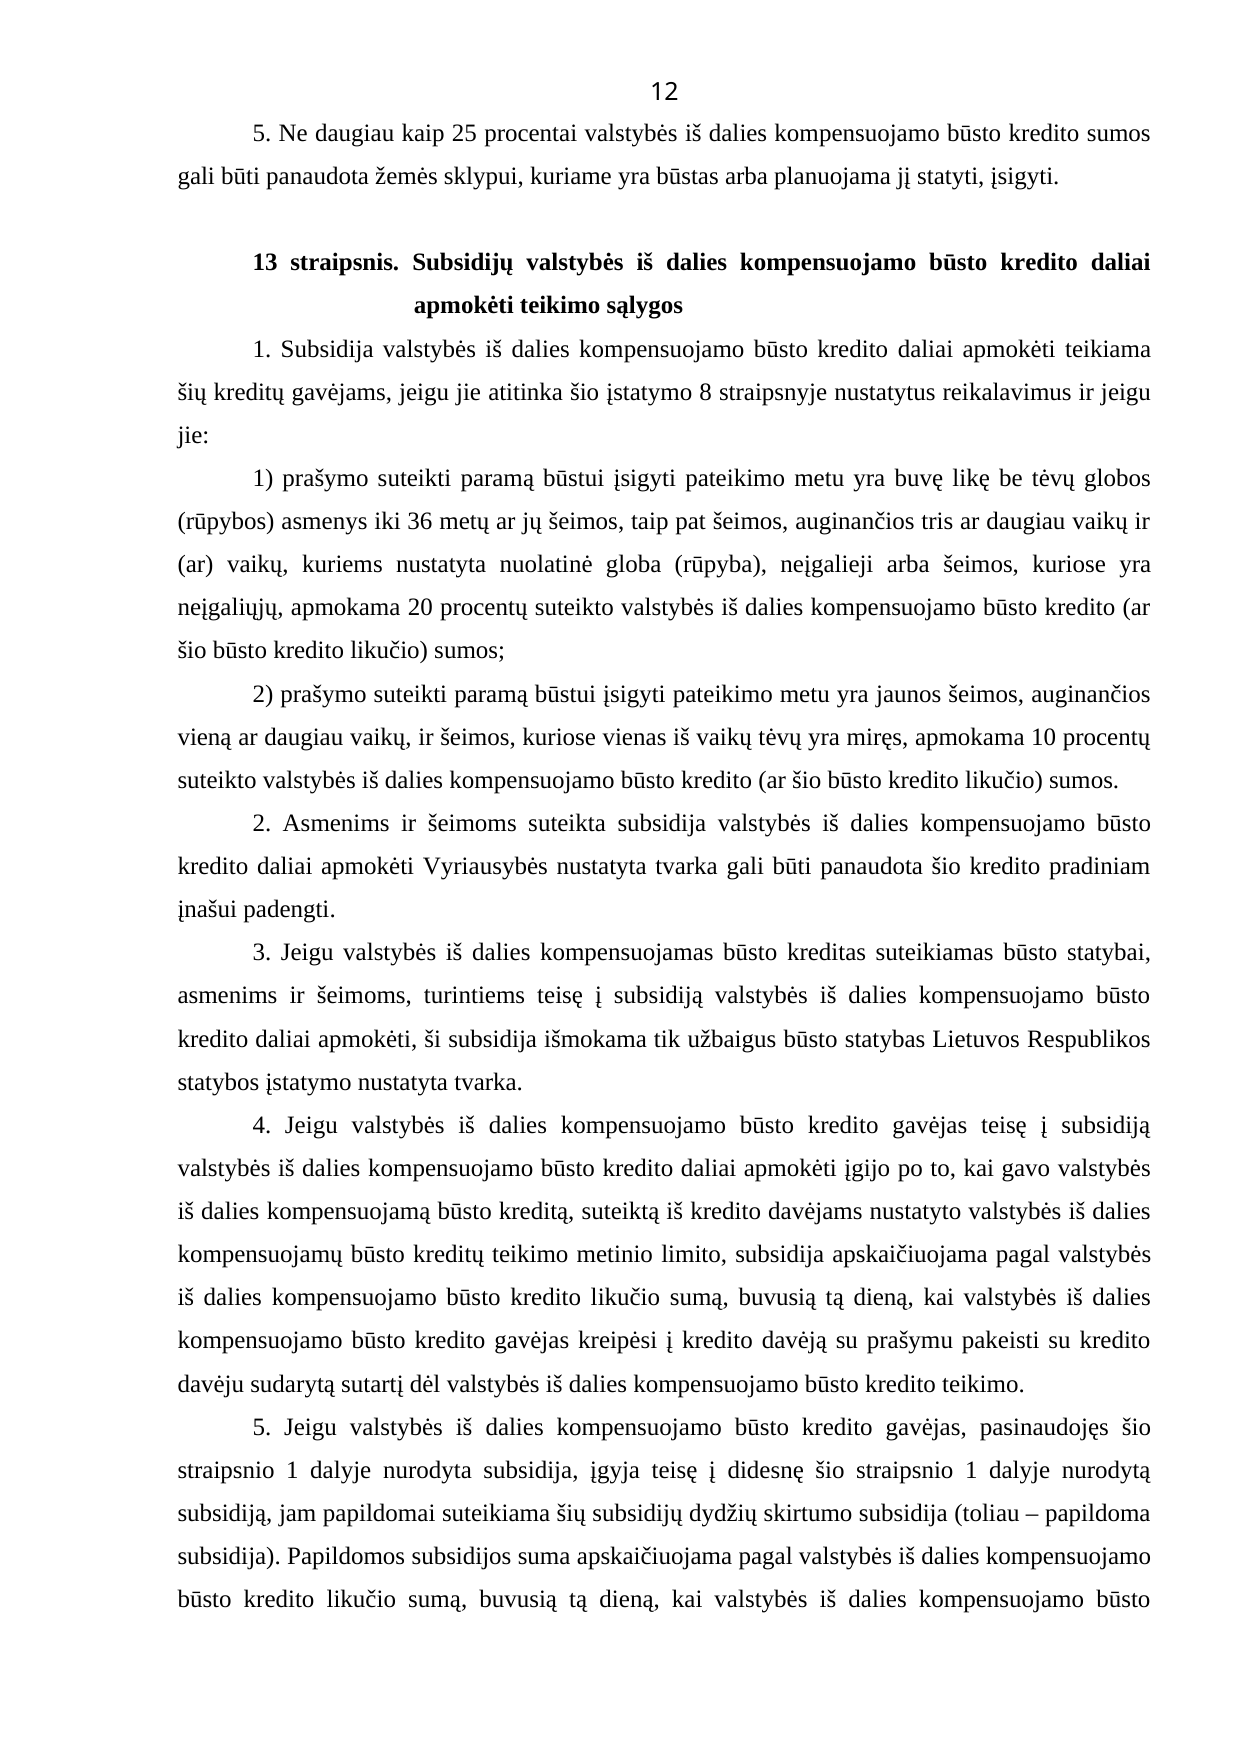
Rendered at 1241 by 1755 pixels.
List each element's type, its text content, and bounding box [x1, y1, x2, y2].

text 5. Ne daugiau kaip 25 procentai valstybės iš dalies kompensuojamo būsto kredito sumos gali būti panaudota žemės sklypui, kuriame yra būstas arba planuojama jį statyti, įsigyti. [177, 118, 1152, 190]
text 2. Asmenims ir šeimoms suteikta subsidija valstybės iš dalies kompensuojamo būsto kredito daliai apmokėti Vyriausybės nustatyta tvarka gali būti panaudota šio kredito pradiniam įnašui padengti. [177, 808, 1152, 923]
text 1) prašymo suteikti paramą būstui įsigyti pateikimo metu yra buvę likę be tėvų globos (rūpybos) asmenys iki 36 metų ar jų šeimos, taip pat šeimos, auginančios tris ar daugiau vaikų ir (ar) vaikų, kuriems nustatyta nuolatinė globa (rūpyba), neįgalieji arba šeimos, kuriose yra neįgaliųjų, apmokama 20 procentų suteikto valstybės iš dalies kompensuojamo būsto kredito (ar šio būsto kredito likučio) sumos; [177, 463, 1152, 664]
text 2) prašymo suteikti paramą būstui įsigyti pateikimo metu yra jaunos šeimos, auginančios vieną ar daugiau vaikų, ir šeimos, kuriose vienas iš vaikų tėvų yra miręs, apmokama 10 procentų suteikto valstybės iš dalies kompensuojamo būsto kredito (ar šio būsto kredito likučio) sumos. [177, 679, 1152, 794]
text 1. Subsidija valstybės iš dalies kompensuojamo būsto kredito daliai apmokėti teikiama šių kreditų gavėjams, jeigu jie atitinka šio įstatymo 8 straipsnyje nustatytus reikalavimus ir jeigu jie: [177, 334, 1152, 449]
text 3. Jeigu valstybės iš dalies kompensuojamas būsto kreditas suteikiamas būsto statybai, asmenims ir šeimoms, turintiems teisę į subsidiją valstybės iš dalies kompensuojamo būsto kredito daliai apmokėti, ši subsidija išmokama tik užbaigus būsto statybas Lietuvos Respublikos statybos įstatymo nustatyta tvarka. [177, 937, 1152, 1096]
text 13 straipsnis. Subsidijų valstybės iš dalies kompensuojamo būsto kredito daliai apmokėti teikimo sąlygos [252, 247, 1152, 319]
text 5. Jeigu valstybės iš dalies kompensuojamo būsto kredito gavėjas, pasinaudojęs šio straipsnio 1 dalyje nurodyta subsidija, įgyja teisę į didesnę šio straipsnio 1 dalyje nurodytą subsidiją, jam papildomai suteikiama šių subsidijų dydžių skirtumo subsidija (toliau – papildoma subsidija). Papildomos subsidijos suma apskaičiuojama pagal valstybės iš dalies kompensuojamo būsto kredito likučio sumą, buvusią tą dieną, kai valstybės iš dalies kompensuojamo būsto [177, 1412, 1152, 1613]
text 4. Jeigu valstybės iš dalies kompensuojamo būsto kredito gavėjas teisę į subsidiją valstybės iš dalies kompensuojamo būsto kredito daliai apmokėti įgijo po to, kai gavo valstybės iš dalies kompensuojamą būsto kreditą, suteiktą iš kredito davėjams nustatyto valstybės iš dalies kompensuojamų būsto kreditų teikimo metinio limito, subsidija apskaičiuojama pagal valstybės iš dalies kompensuojamo būsto kredito likučio sumą, buvusią tą dieną, kai valstybės iš dalies kompensuojamo būsto kredito gavėjas kreipėsi į kredito davėją su prašymu pakeisti su kredito davėju sudarytą sutartį dėl valstybės iš dalies kompensuojamo būsto kredito teikimo. [177, 1110, 1152, 1397]
